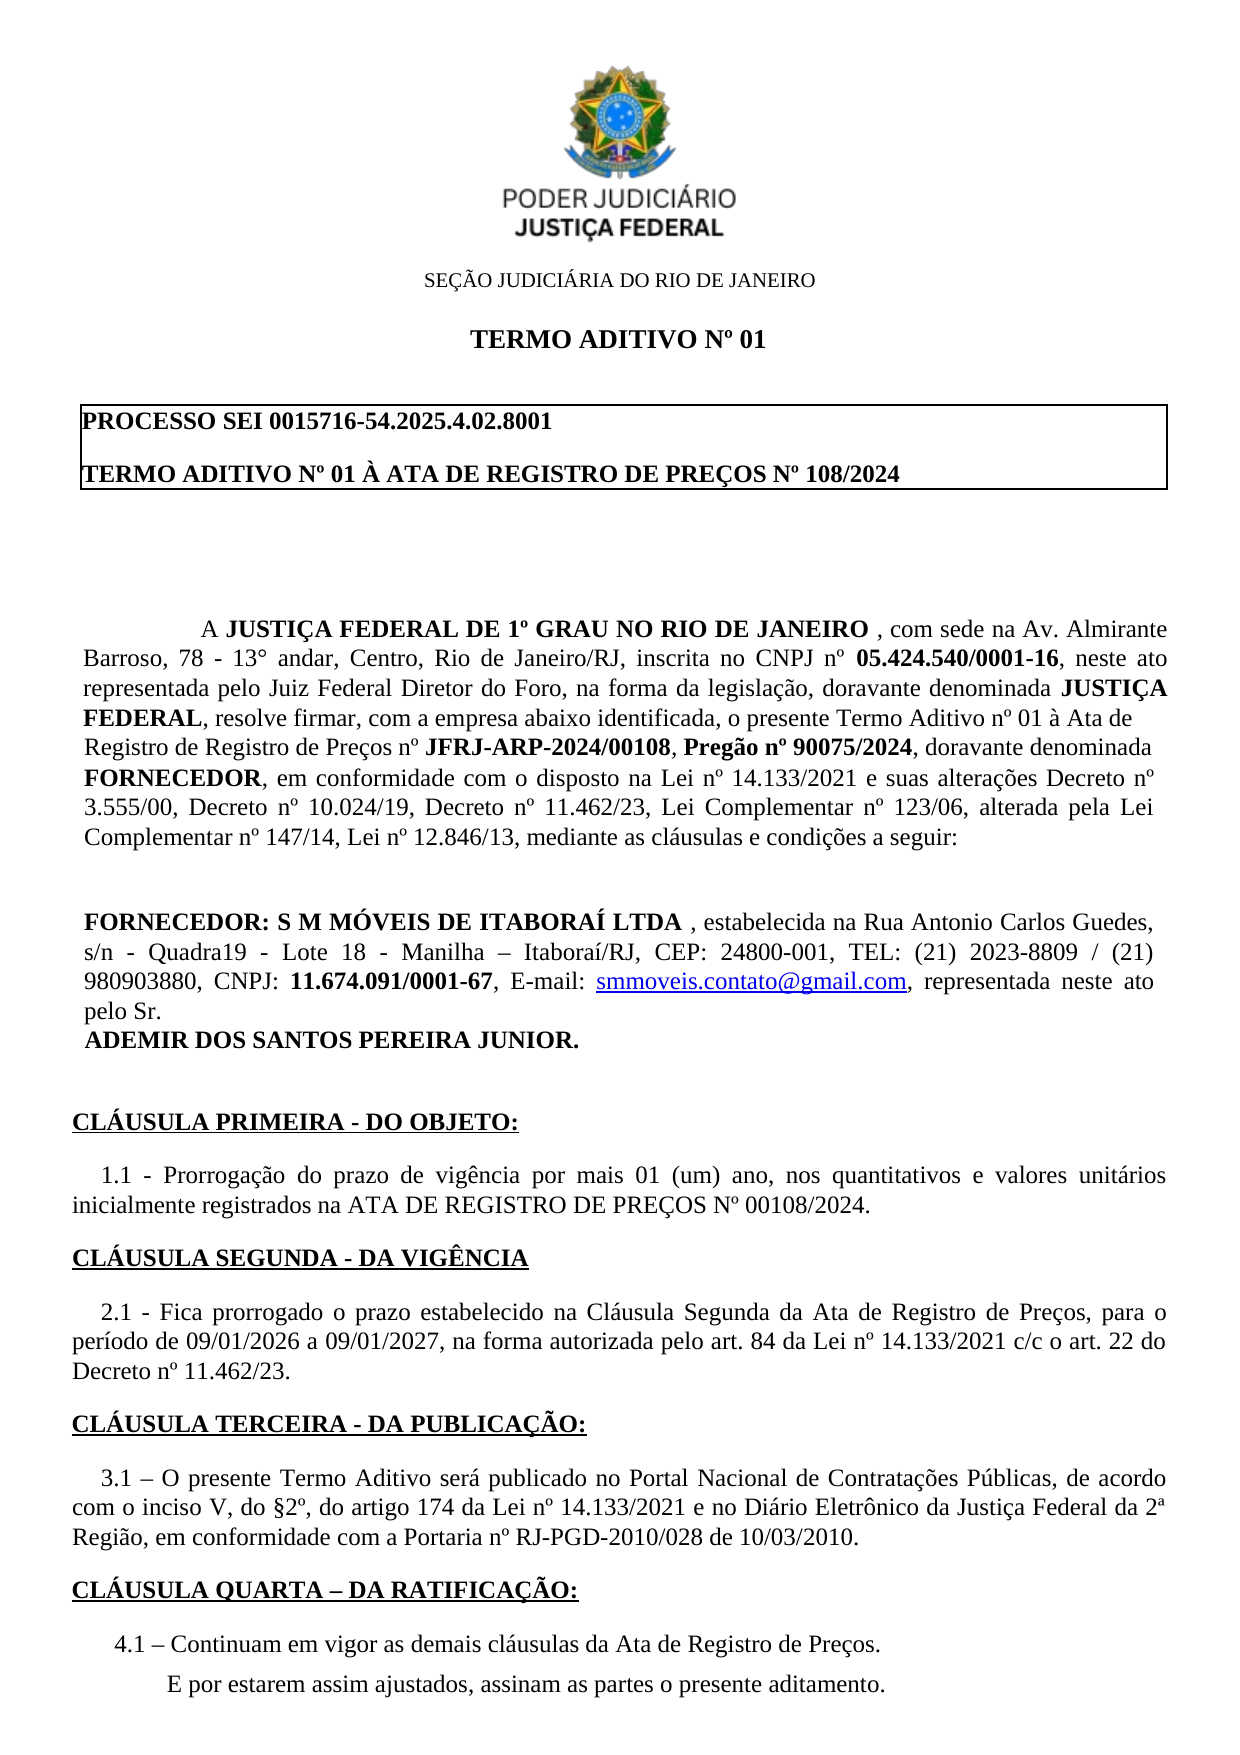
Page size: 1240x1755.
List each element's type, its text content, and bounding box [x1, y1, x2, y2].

text PROCESSO SEI 0015716-54.2025.4.02.8001 [82, 406, 1166, 434]
text FORNECEDOR: S M MÓVEIS DE ITABORAÍ LTDA , estabelecida na Rua Antonio Carlos Guedes, s/n - Quadra19 - Lote 18 - Manilha – Itaboraí/RJ, CEP: 24800-001, TEL: (21) 2023-8809 / (21) 980903880, CNPJ: 11.674.091/0001-67, E-mail: smmoveis.contato@gmail.com, representada neste ato pelo Sr. [84, 907, 1154, 1024]
text CLÁUSULA PRIMEIRA - DO OBJETO: [72, 1107, 1168, 1136]
text 2.1 - Fica prorrogado o prazo estabelecido na Cláusula Segunda da Ata de Registro de Preços, para o período de 09/01/2026 a 09/01/2027, na forma autorizada pelo art. 84 da Lei nº 14.133/2021 c/c o art. 22 do Decreto nº 11.462/23. [72, 1297, 1168, 1384]
text CLÁUSULA TERCEIRA - DA PUBLICAÇÃO: [71, 1409, 1168, 1438]
text CLÁUSULA QUARTA – DA RATIFICAÇÃO: [71, 1575, 1168, 1604]
text TERMO ADITIVO Nº 01 À ATA DE REGISTRO DE PREÇOS Nº 108/2024 [82, 458, 1166, 488]
text Registro de Registro de Preços nº JFRJ-ARP-2024/00108, Pregão nº 90075/2024, doravante denominada [84, 732, 1168, 761]
text 1.1 - Prorrogação do prazo de vigência por mais 01 (um) ano, nos quantitativos e valores unitários inicialmente registrados na ATA DE REGISTRO DE PREÇOS Nº 00108/2024. [72, 1160, 1168, 1218]
text 3.1 – O presente Termo Aditivo será publicado no Portal Nacional de Contratações Públicas, de acordo com o inciso V, do §2º, do artigo 174 da Lei nº 14.133/2021 e no Diário Eletrônico da Justiça Federal da 2ª Região, em conformidade com a Portaria nº RJ-PGD-2010/028 de 10/03/2010. [72, 1463, 1168, 1551]
text CLÁUSULA SEGUNDA - DA VIGÊNCIA [72, 1243, 1168, 1272]
text A JUSTIÇA FEDERAL DE 1º GRAU NO RIO DE JANEIRO , com sede na Av. Almirante Barroso, 78 - 13° andar, Centro, Rio de Janeiro/RJ, inscrita no CNPJ nº 05.424.540/0001-16, neste ato representada pelo Juiz Federal Diretor do Foro, na forma da legislação, doravante denominada JUSTIÇA FEDERAL, resolve firmar, com a empresa abaixo identificada, o presente Termo Aditivo nº 01 à Ata de [83, 614, 1168, 731]
text 4.1 – Continuam em vigor as demais cláusulas da Ata de Registro de Preços. [114, 1629, 1168, 1657]
text ADEMIR DOS SANTOS PEREIRA JUNIOR. [84, 1025, 1168, 1054]
text E por estarem assim ajustados, assinam as partes o presente aditamento. [160, 1669, 1168, 1698]
subtitle TERMO ADITIVO Nº 01 [72, 323, 1165, 354]
text FORNECEDOR, em conformidade com o disposto na Lei nº 14.133/2021 e suas alterações Decreto nº 3.555/00, Decreto nº 10.024/19, Decreto nº 11.462/23, Lei Complementar nº 123/06, alterada pela Lei Complementar nº 147/14, Lei nº 12.846/13, mediante as cláusulas e condições a seguir: [84, 763, 1155, 851]
text SEÇÃO JUDICIÁRIA DO RIO DE JANEIRO [72, 268, 1168, 292]
